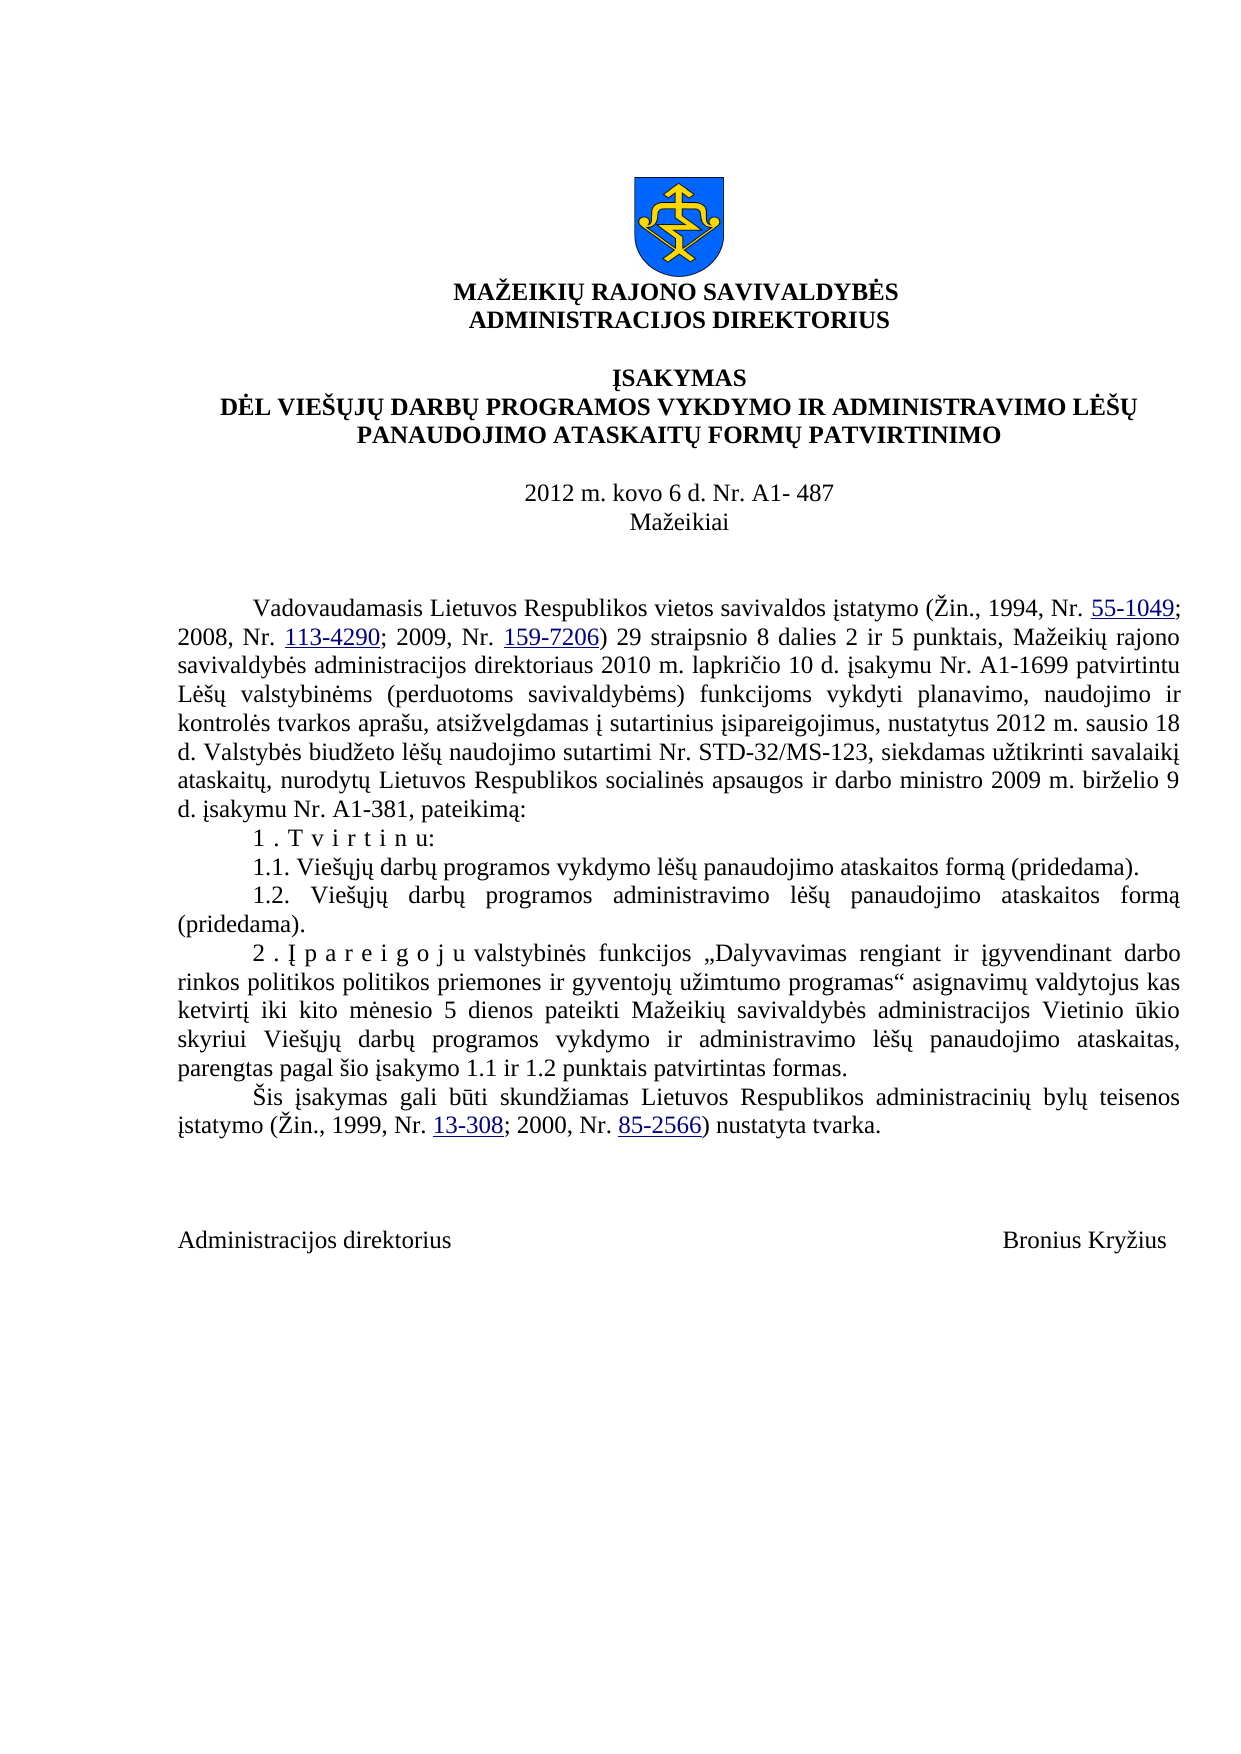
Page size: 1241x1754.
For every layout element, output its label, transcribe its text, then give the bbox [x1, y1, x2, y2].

text 1.2. Viešųjų darbų programos administravimo lėšų panaudojimo ataskaitos formą (pridedama). [177, 881, 1181, 938]
text Mažeikiai [177, 507, 1181, 536]
text DĖL VIEŠŲJŲ DARBŲ PROGRAMOS VYKDYMO IR ADMINISTRAVIMO LĖŠŲ PANAUDOJIMO ATASKAITŲ FORMŲ PATVIRTINIMO [177, 392, 1181, 449]
text 2.Įpareigojuvalstybinės funkcijos „Dalyvavimas rengiant ir įgyvendinant darbo rinkos politikos politikos priemones ir gyventojų užimtumo programas“ asignavimų valdytojus kas ketvirtį iki kito mėnesio 5 dienos pateikti Mažeikių savivaldybės administracijos Vietinio ūkio skyriui Viešųjų darbų programos vykdymo ir administravimo lėšų panaudojimo ataskaitas, parengtas pagal šio įsakymo 1.1 ir 1.2 punktais patvirtintas formas. [177, 938, 1181, 1082]
text 2012 m. kovo 6 d. Nr. A1- 487 [177, 478, 1181, 507]
text Šis įsakymas gali būti skundžiamas Lietuvos Respublikos administracinių bylų teisenos įstatymo (Žin., 1999, Nr. 13-308; 2000, Nr. 85-2566) nustatyta tvarka. [177, 1082, 1181, 1139]
text 1.Tvirtinu: [177, 823, 1181, 852]
text Vadovaudamasis Lietuvos Respublikos vietos savivaldos įstatymo (Žin., 1994, Nr. 55-1049; 2008, Nr. 113-4290; 2009, Nr. 159-7206) 29 straipsnio 8 dalies 2 ir 5 punktais, Mažeikių rajono savivaldybės administracijos direktoriaus 2010 m. lapkričio 10 d. įsakymu Nr. A1-1699 patvirtintu Lėšų valstybinėms (perduotoms savivaldybėms) funkcijoms vykdyti planavimo, naudojimo ir kontrolės tvarkos aprašu, atsižvelgdamas į sutartinius įsipareigojimus, nustatytus 2012 m. sausio 18 d. Valstybės biudžeto lėšų naudojimo sutartimi Nr. STD-32/MS-123, siekdamas užtikrinti savalaikį ataskaitų, nurodytų Lietuvos Respublikos socialinės apsaugos ir darbo ministro 2009 m. birželio 9 d. įsakymu Nr. A1-381, pateikimą: [177, 593, 1181, 823]
text administraCIJOS DIREKTORIUS [177, 306, 1181, 334]
text 1.1. Viešųjų darbų programos vykdymo lėšų panaudojimo ataskaitos formą (pridedama). [177, 852, 1181, 881]
text Mažeikių rajono savivaldybės [177, 277, 1181, 306]
text ĮSAKYMAS [177, 363, 1181, 392]
text Administracijos direktorius Bronius Kryžius [177, 1226, 1181, 1254]
